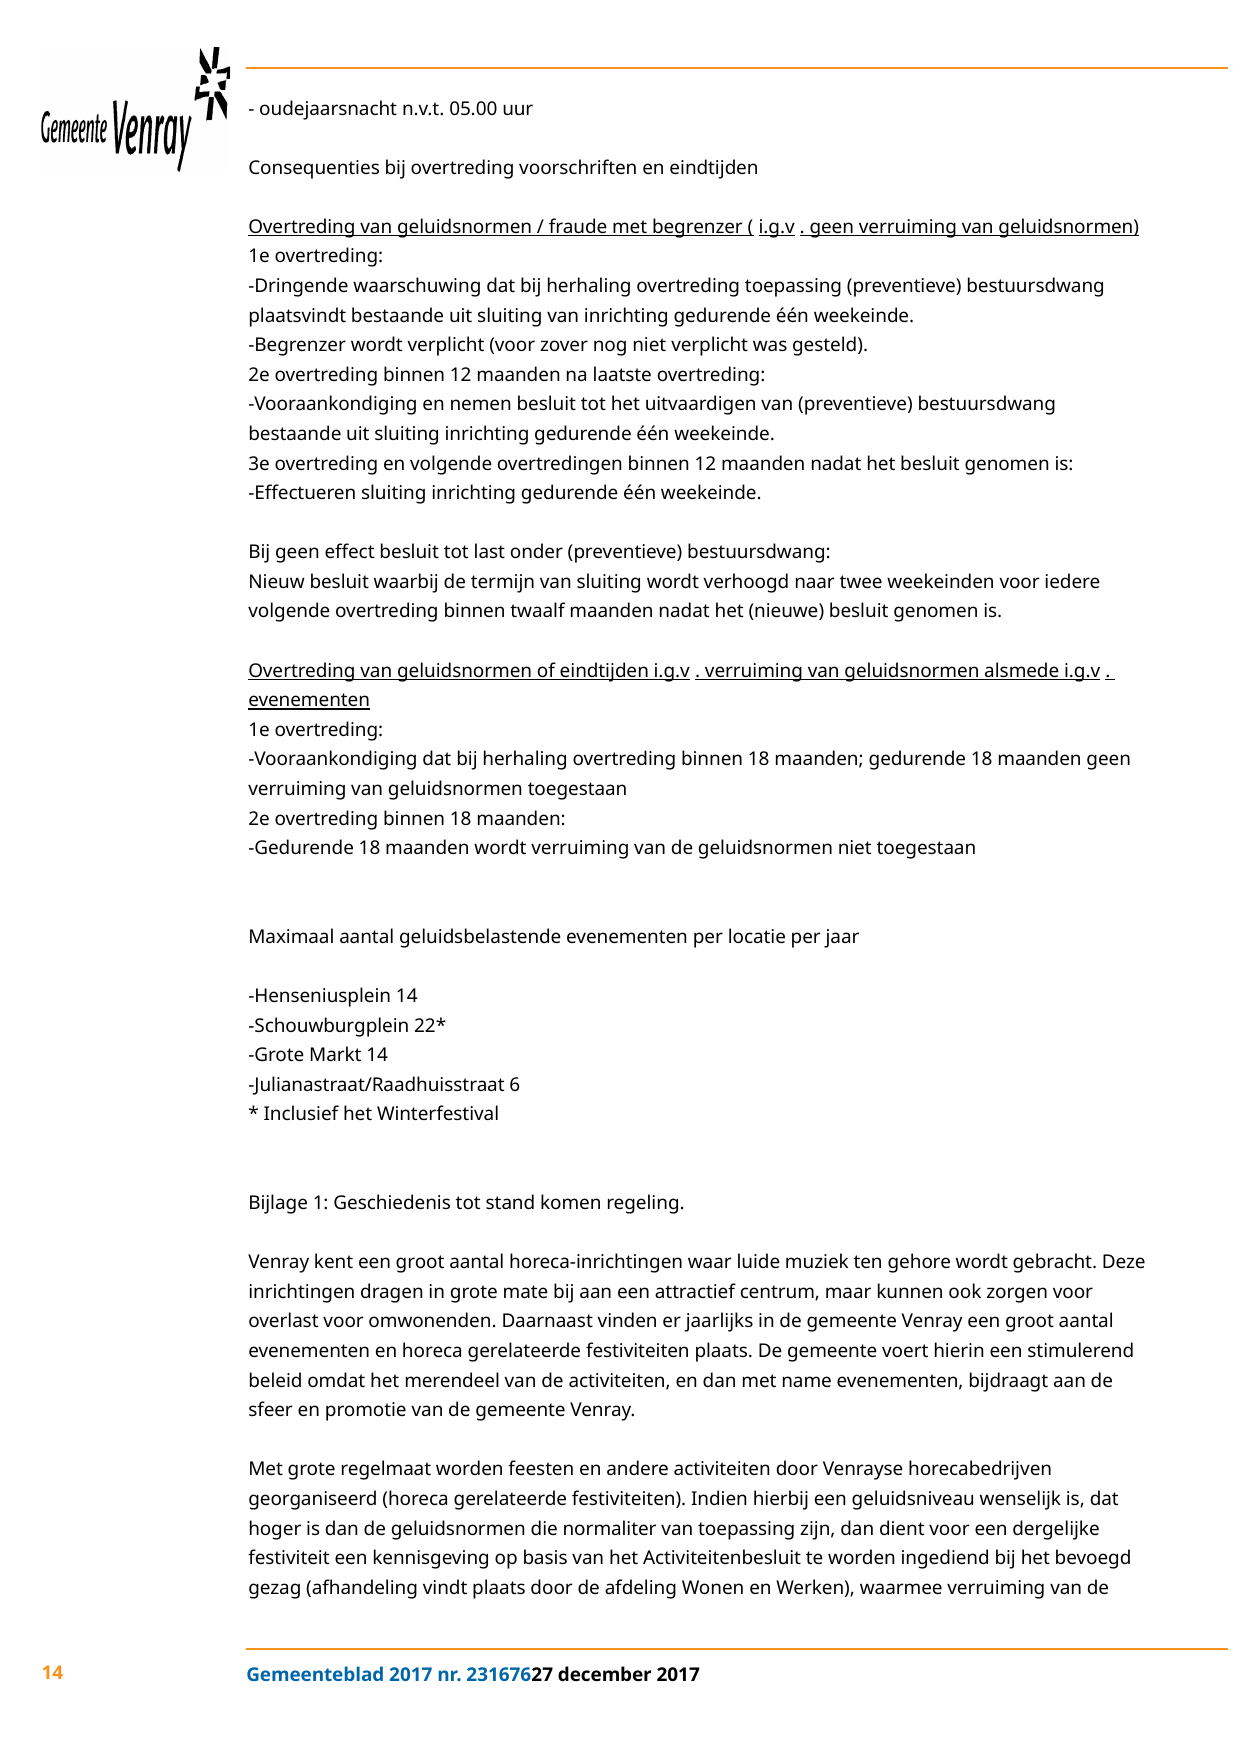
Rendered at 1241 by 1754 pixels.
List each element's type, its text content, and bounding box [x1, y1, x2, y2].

text Venray kent een groot aantal horeca-inrichtingen waar luide muziek ten gehore wordt gebracht. Deze inrichtingen dragen in grote mate bij aan een attractief centrum, maar kunnen ook zorgen voor overlast voor omwonenden. Daarnaast vinden er jaarlijks in de gemeente Venray een groot aantal evenementen en horeca gerelateerde festiviteiten plaats. De gemeente voert hierin een stimulerend beleid omdat het merendeel van de activiteiten, en dan met name evenementen, bijdraagt aan de sfeer en promotie van de gemeente Venray. [248, 1248, 1152, 1422]
text -Begrenzer wordt verplicht (voor zover nog niet verplicht was gesteld). [248, 331, 1152, 357]
text -Gedurende 18 maanden wordt verruiming van de geluidsnormen niet toegestaan [248, 834, 1152, 860]
text -Julianastraat/Raadhuisstraat 6 [248, 1071, 1152, 1097]
text Overtreding van geluidsnormen / fraude met begrenzer ( i.g.v . geen verruiming van geluidsnormen) [248, 213, 1152, 239]
text Consequenties bij overtreding voorschriften en eindtijden [248, 154, 1152, 180]
text 2e overtreding binnen 12 maanden na laatste overtreding: [248, 361, 1152, 387]
text -Schouwburgplein 22* [248, 1012, 1152, 1038]
text 2e overtreding binnen 18 maanden: [248, 805, 1152, 831]
text -Effectueren sluiting inrichting gedurende één weekeinde. [248, 479, 1152, 505]
text Maximaal aantal geluidsbelastende evenementen per locatie per jaar [248, 923, 1152, 949]
text Overtreding van geluidsnormen of eindtijden i.g.v . verruiming van geluidsnormen alsmede i.g.v . evenementen [248, 657, 1152, 712]
text Met grote regelmaat worden feesten en andere activiteiten door Venrayse horecabedrijven georganiseerd (horeca gerelateerde festiviteiten). Indien hierbij een geluidsniveau wenselijk is, dat hoger is dan de geluidsnormen die normaliter van toepassing zijn, dan dient voor een dergelijke festiviteit een kennisgeving op basis van het Activiteitenbesluit te worden ingediend bij het bevoegd gezag (afhandeling vindt plaats door de afdeling Wonen en Werken), waarmee verruiming van de [248, 1456, 1152, 1600]
text Bij geen effect besluit tot last onder (preventieve) bestuursdwang: [248, 538, 1152, 564]
text 1e overtreding: [248, 716, 1152, 742]
picture [41, 47, 231, 172]
text - oudejaarsnacht n.v.t. 05.00 uur [248, 95, 1152, 121]
text Nieuw besluit waarbij de termijn van sluiting wordt verhoogd naar twee weekeinden voor iedere volgende overtreding binnen twaalf maanden nadat het (nieuwe) besluit genomen is. [248, 568, 1152, 623]
text -Henseniusplein 14 [248, 982, 1152, 1008]
text Bijlage 1: Geschiedenis tot stand komen regeling. [248, 1189, 1152, 1215]
text 3e overtreding en volgende overtredingen binnen 12 maanden nadat het besluit genomen is: [248, 450, 1152, 476]
text -Dringende waarschuwing dat bij herhaling overtreding toepassing (preventieve) bestuursdwang plaatsvindt bestaande uit sluiting van inrichting gedurende één weekeinde. [248, 272, 1152, 328]
text -Vooraankondiging dat bij herhaling overtreding binnen 18 maanden; gedurende 18 maanden geen verruiming van geluidsnormen toegestaan [248, 746, 1152, 801]
text -Vooraankondiging en nemen besluit tot het uitvaardigen van (preventieve) bestuursdwang bestaande uit sluiting inrichting gedurende één weekeinde. [248, 391, 1152, 446]
text -Grote Markt 14 [248, 1041, 1152, 1067]
text * Inclusief het Winterfestival [248, 1101, 1152, 1126]
text 1e overtreding: [248, 243, 1152, 268]
